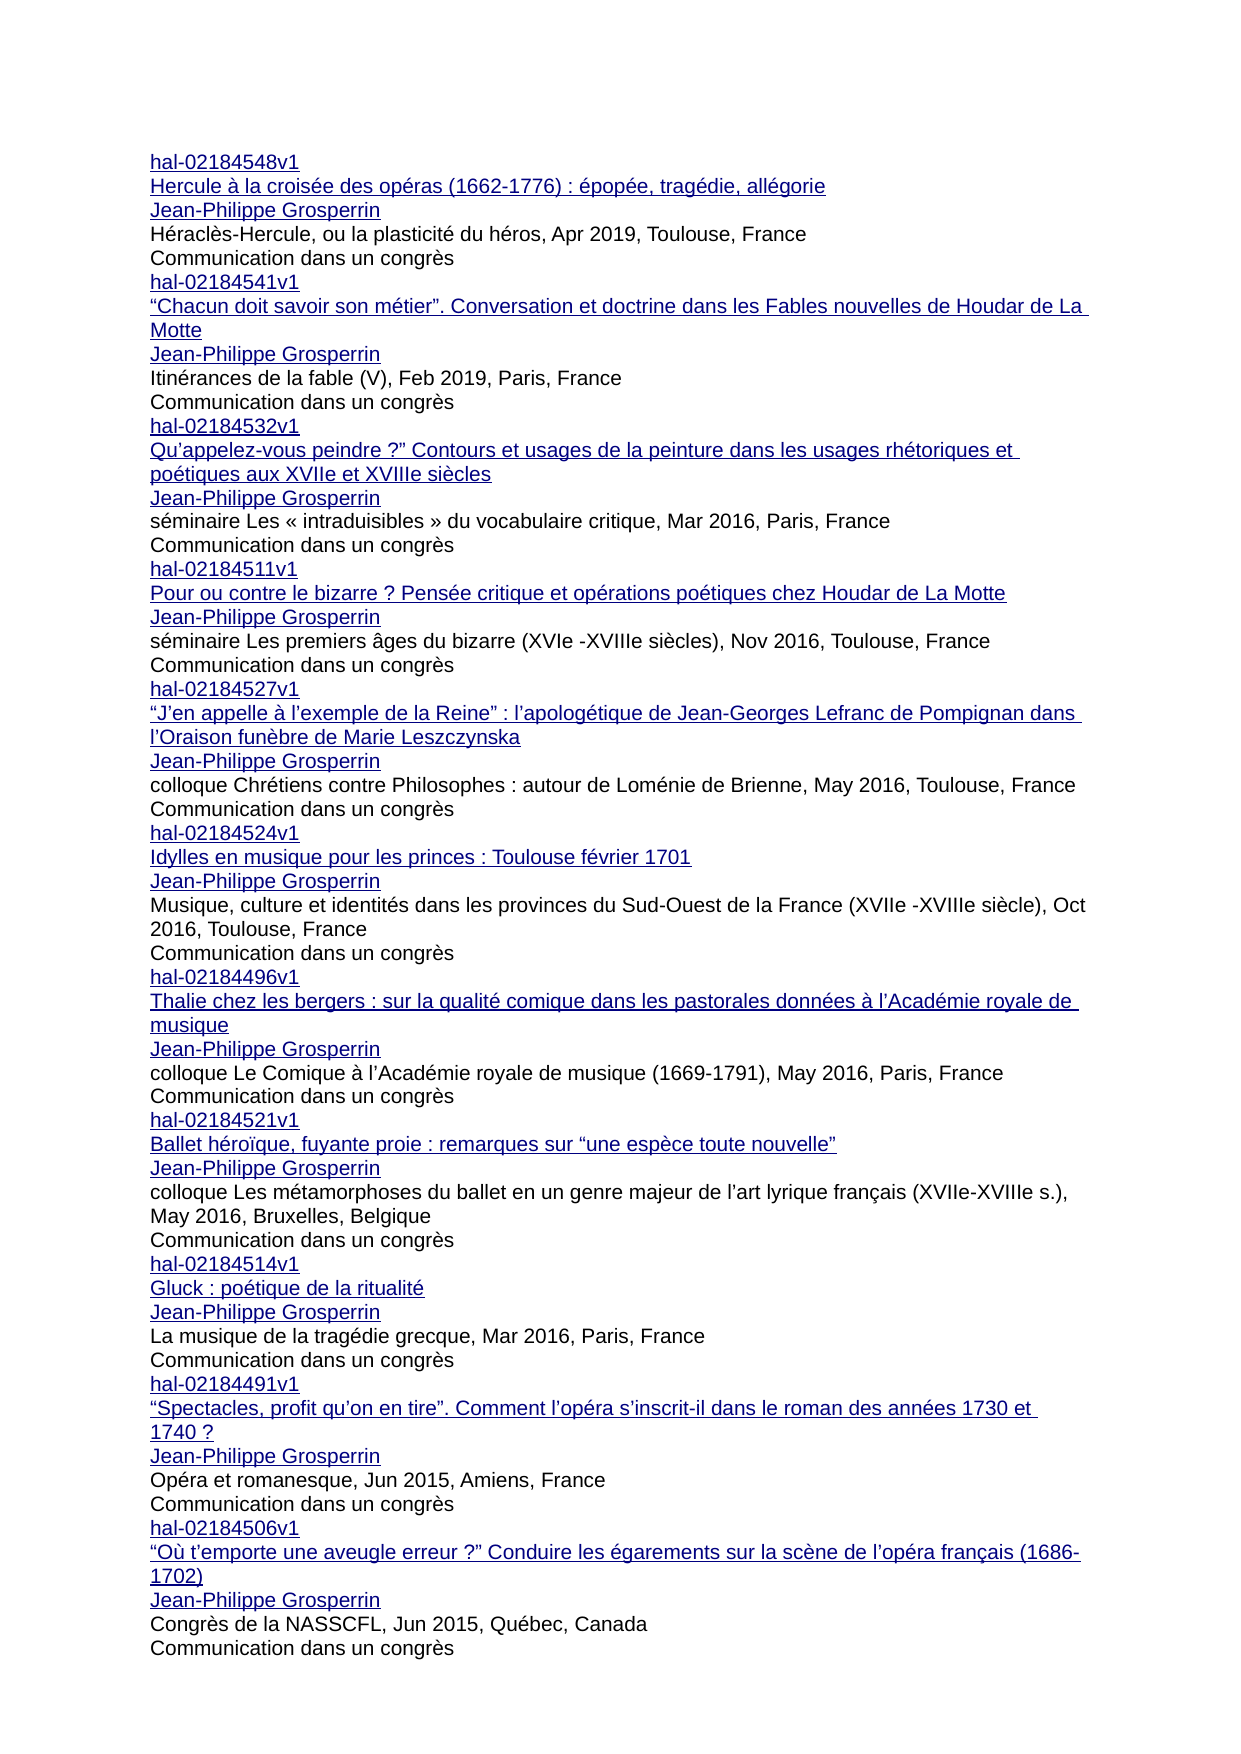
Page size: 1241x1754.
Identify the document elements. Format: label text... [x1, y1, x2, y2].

table_cell hal-02184548v1 [150, 150, 1090, 174]
table_cell “J’en appelle à l’exemple de la Reine” : l’apologétique de Jean-Georges Lefranc de Pompignan dans l’Oraison funèbre de Marie Leszczynska Jean-Philippe Grosperrin colloque Chrétiens contre Philosophes : autour de Loménie de Brienne, May 2016, Toulouse, France Communication dans un congrès hal-02184524v1 [150, 701, 1090, 845]
table_cell Gluck : poétique de la ritualité Jean-Philippe Grosperrin La musique de la tragédie grecque, Mar 2016, Paris, France Communication dans un congrès hal-02184491v1 [150, 1276, 1090, 1396]
table_cell Idylles en musique pour les princes : Toulouse février 1701 Jean-Philippe Grosperrin Musique, culture et identités dans les provinces du Sud-Ouest de la France (XVIIe -XVIIIe siècle), Oct 2016, Toulouse, France Communication dans un congrès hal-02184496v1 [150, 845, 1090, 988]
table_cell Qu’appelez-vous peindre ?” Contours et usages de la peinture dans les usages rhétoriques et poétiques aux XVIIe et XVIIIe siècles Jean-Philippe Grosperrin séminaire Les « intraduisibles » du vocabulaire critique, Mar 2016, Paris, France Communication dans un congrès hal-02184511v1 [150, 438, 1090, 581]
table_cell Hercule à la croisée des opéras (1662-1776) : épopée, tragédie, allégorie Jean-Philippe Grosperrin Héraclès-Hercule, ou la plasticité du héros, Apr 2019, Toulouse, France Communication dans un congrès hal-02184541v1 [150, 174, 1090, 294]
table_cell Pour ou contre le bizarre ? Pensée critique et opérations poétiques chez Houdar de La Motte Jean-Philippe Grosperrin séminaire Les premiers âges du bizarre (XVIe -XVIIIe siècles), Nov 2016, Toulouse, France Communication dans un congrès hal-02184527v1 [150, 581, 1090, 701]
table_cell “Où t’emporte une aveugle erreur ?” Conduire les égarements sur la scène de l’opéra français (1686-1702) Jean-Philippe Grosperrin Congrès de la NASSCFL, Jun 2015, Québec, Canada Communication dans un congrès [150, 1540, 1090, 1659]
table_cell “Chacun doit savoir son métier”. Conversation et doctrine dans les Fables nouvelles de Houdar de La Motte Jean-Philippe Grosperrin Itinérances de la fable (V), Feb 2019, Paris, France Communication dans un congrès hal-02184532v1 [150, 294, 1090, 437]
table_cell Thalie chez les bergers : sur la qualité comique dans les pastorales données à l’Académie royale de musique Jean-Philippe Grosperrin colloque Le Comique à l’Académie royale de musique (1669-1791), May 2016, Paris, France Communication dans un congrès hal-02184521v1 [150, 989, 1090, 1132]
table_cell Ballet héroïque, fuyante proie : remarques sur “une espèce toute nouvelle” Jean-Philippe Grosperrin colloque Les métamorphoses du ballet en un genre majeur de l’art lyrique français (XVIIe-XVIIIe s.), May 2016, Bruxelles, Belgique Communication dans un congrès hal-02184514v1 [150, 1132, 1090, 1276]
table_cell “Spectacles, profit qu’on en tire”. Comment l’opéra s’inscrit-il dans le roman des années 1730 et 1740 ? Jean-Philippe Grosperrin Opéra et romanesque, Jun 2015, Amiens, France Communication dans un congrès hal-02184506v1 [150, 1396, 1090, 1539]
